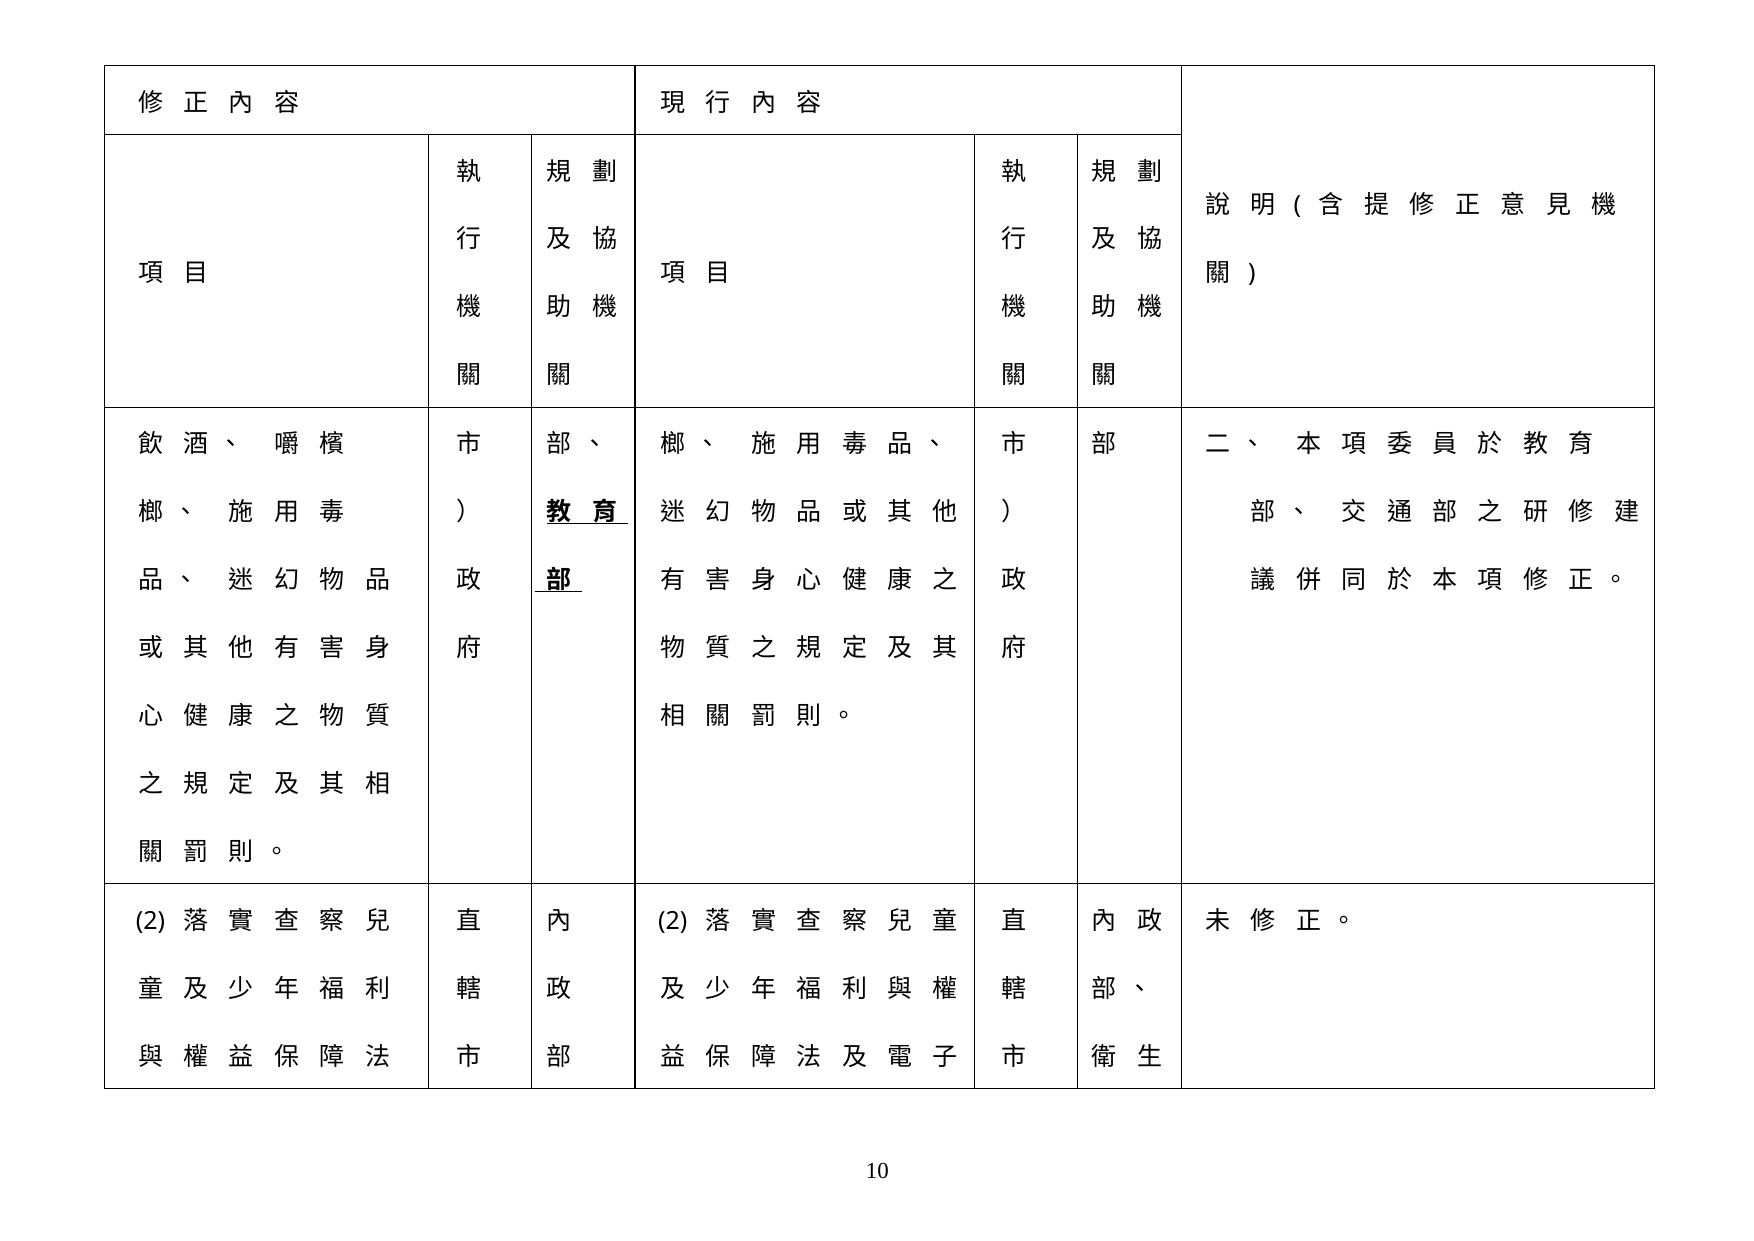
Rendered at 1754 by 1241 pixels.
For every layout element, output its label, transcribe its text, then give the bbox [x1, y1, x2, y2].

table_cell 直轄市 [429, 884, 531, 1088]
table_header 修正內容 [105, 66, 634, 134]
table_cell 未修正。 [1182, 884, 1654, 1088]
table_cell 內政部 [532, 884, 634, 1088]
table_cell 規劃及協助機關 [1078, 135, 1181, 407]
table_cell 市）政府 [975, 408, 1077, 883]
table_cell 部 [1078, 408, 1181, 883]
table_header 說明(含提修正意見機關) [1182, 66, 1654, 407]
table_cell 執行機關 [975, 135, 1077, 407]
table_cell (2)落實查察兒童及少年福利與權益保障法及電子 [636, 884, 974, 1088]
table_cell 項目 [105, 135, 428, 407]
table_cell (2)落實查察兒童及少年福利與權益保障法 [105, 884, 428, 1088]
table_cell 執行機關 [429, 135, 531, 407]
table_cell 直轄市 [975, 884, 1077, 1088]
table_cell 榔、施用毒品、迷幻物品或其他有害身心健康之物質之規定及其相關罰則。 [636, 408, 974, 883]
table_cell 項目 [636, 135, 974, 407]
table_cell 二、本項委員於教育部、交通部之研修建議併同於本項修正。 [1182, 408, 1654, 883]
table_cell 部、教育部 [532, 408, 634, 883]
table_cell 市）政府 [429, 408, 531, 883]
table_cell 飲酒、嚼檳榔、施用毒品、迷幻物品或其他有害身心健康之物質之規定及其相關罰則。 [105, 408, 428, 883]
table_cell 內政部、衛生 [1078, 884, 1181, 1088]
table_header 現行內容 [636, 66, 1181, 134]
table_cell 規劃及協助機關 [532, 135, 634, 407]
